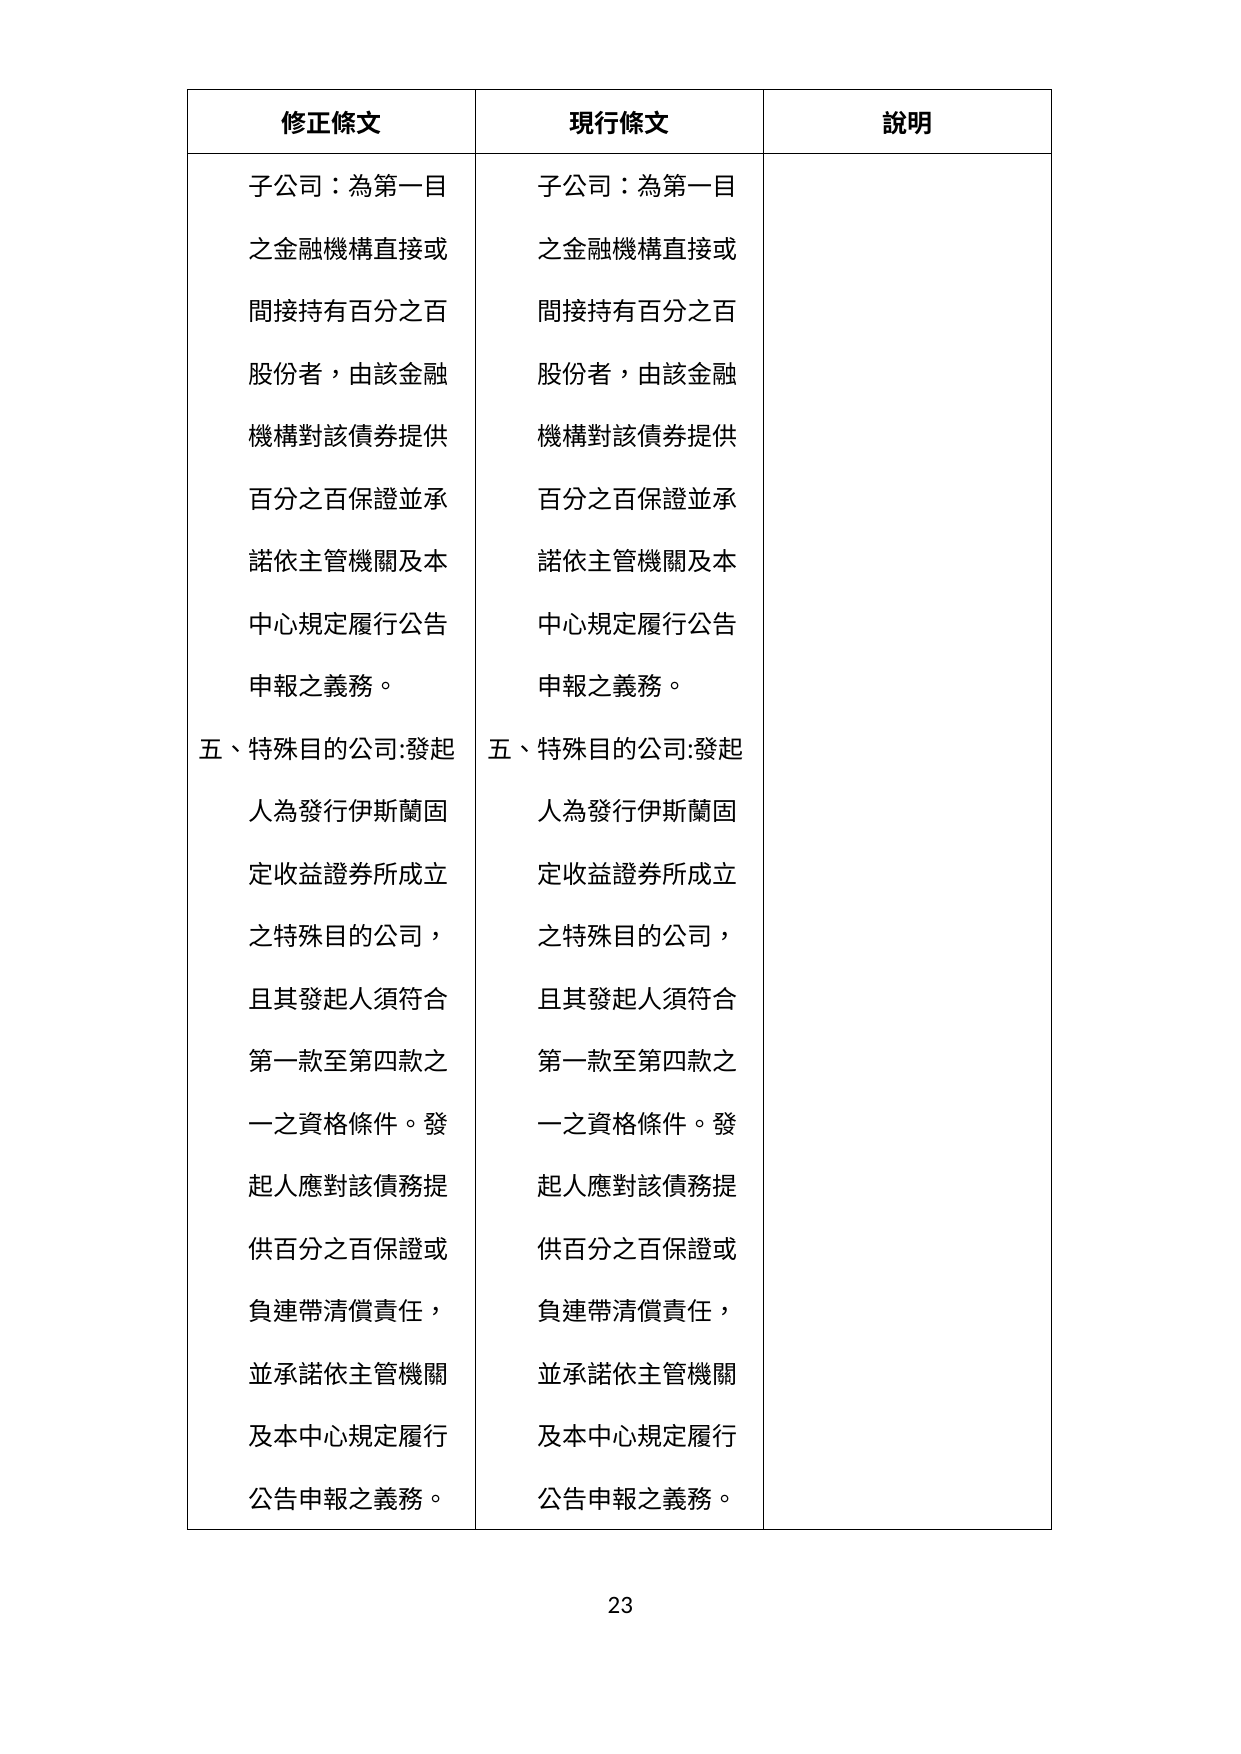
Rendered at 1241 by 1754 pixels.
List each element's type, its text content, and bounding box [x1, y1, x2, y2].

table_cell 子公司：為第一目之金融機構直接或間接持有百分之百股份者，由該金融機構對該債券提供百分之百保證並承諾依主管機關及本中心規定履行公告申報之義務。 五、特殊目的公司:發起人為發行伊斯蘭固定收益證券所成立之特殊目的公司，且其發起人須符合第一款至第四款之一之資格條件。發起人應對該債務提供百分之百保證或負連帶清償責任，並承諾依主管機關及本中心規定履行公告申報之義務。 [476, 154, 763, 1529]
table_header 現行條文 [476, 90, 763, 153]
table_header 修正條文 [188, 90, 475, 153]
table_header 說明 [764, 90, 1051, 153]
table_cell 子公司：為第一目之金融機構直接或間接持有百分之百股份者，由該金融機構對該債券提供百分之百保證並承諾依主管機關及本中心規定履行公告申報之義務。 五、特殊目的公司:發起人為發行伊斯蘭固定收益證券所成立之特殊目的公司，且其發起人須符合第一款至第四款之一之資格條件。發起人應對該債務提供百分之百保證或負連帶清償責任，並承諾依主管機關及本中心規定履行公告申報之義務。 [188, 154, 475, 1529]
table_cell [764, 154, 1051, 1529]
